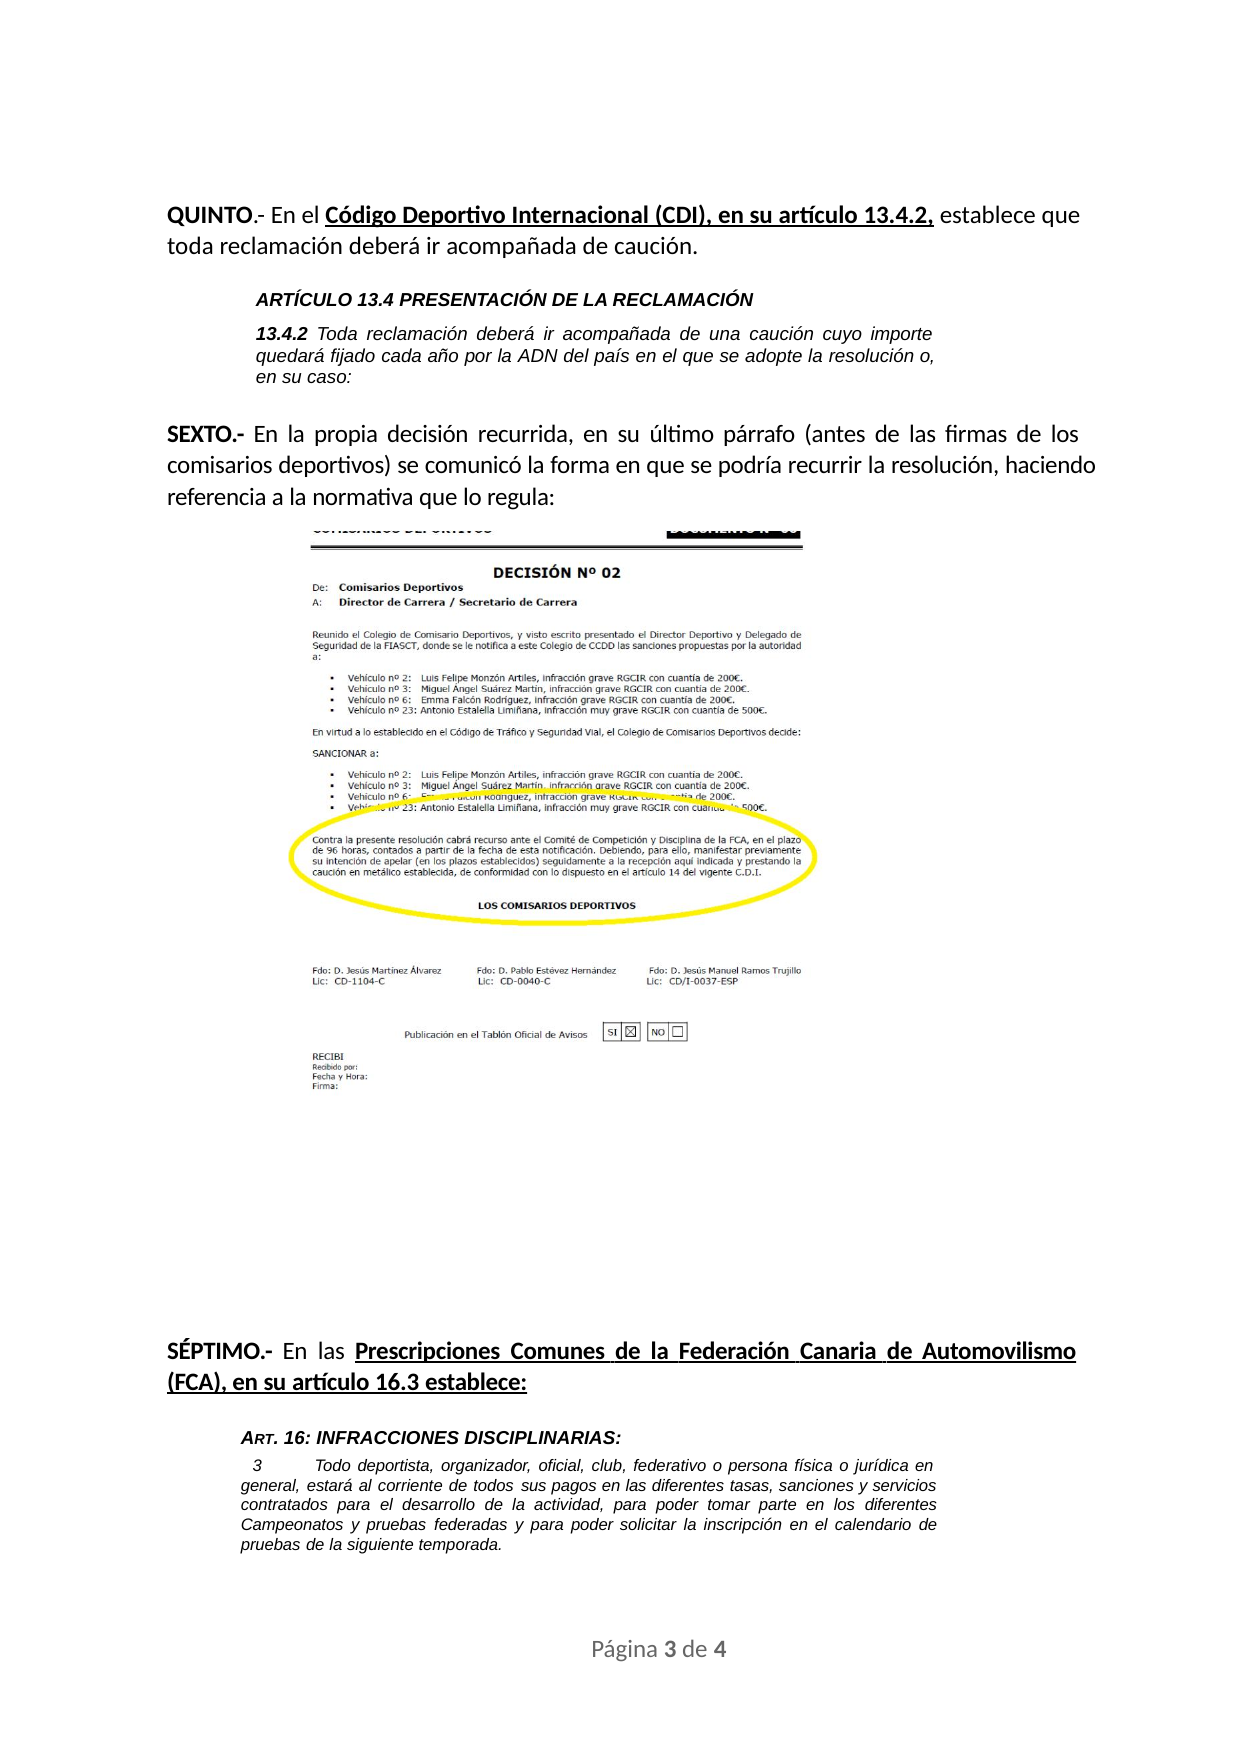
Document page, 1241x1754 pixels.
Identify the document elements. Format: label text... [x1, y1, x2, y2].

text en su caso: [256, 367, 959, 388]
text pruebas de la siguiente temporada. [241, 1536, 960, 1554]
text ARTÍCULO 13.4 PRESENTACIÓN DE LA RECLAMACIÓN [256, 290, 780, 311]
text quedará fijado cada año por la ADN del país en el que se adopte la resolución o, [256, 346, 959, 367]
text QUINTO.- En el Código Deportivo Internacional (CDI), en su artículo 13.4.2, establece que [167, 199, 1102, 230]
text 3.4.2 Toda reclamación deberá ir acompañada de una caución cuyo importe [266, 324, 958, 345]
text Campeonatos y pruebas federadas y para poder solicitar la inscripción en el calendario de [241, 1516, 960, 1534]
text SEXTO.- En la propia decisión recurrida, en su último párrafo (antes de las firmas de los [167, 418, 1102, 448]
text toda reclamación deberá ir acompañada de caución. [167, 230, 1102, 260]
text comisarios deportivos) se comunicó la forma en que se podría recurrir la resolución, haciendo [167, 449, 1102, 480]
text SÉPTIMO.- En las Prescripciones Comunes de la Federación Canaria de Automovilismo [167, 1335, 1102, 1365]
text ART. 16: INFRACCIONES DISCIPLINARIAS: [241, 1428, 643, 1449]
text general, estará al corriente de todos sus pagos en las diferentes tasas, sanciones y servicios [241, 1476, 960, 1495]
text contratados para el desarrollo de la actividad, para poder tomar parte en los diferentes [241, 1496, 960, 1514]
text Todo deportista, organizador, oficial, club, federativo o persona física o jurídica en [314, 1456, 960, 1475]
text 1 [256, 324, 266, 345]
text Página 3 de 4 [591, 1633, 752, 1664]
text referencia a la normativa que lo regula: [167, 481, 1102, 511]
text (FCA), en su artículo 16.3 establece: [167, 1366, 1102, 1397]
text 3 [252, 1456, 286, 1475]
